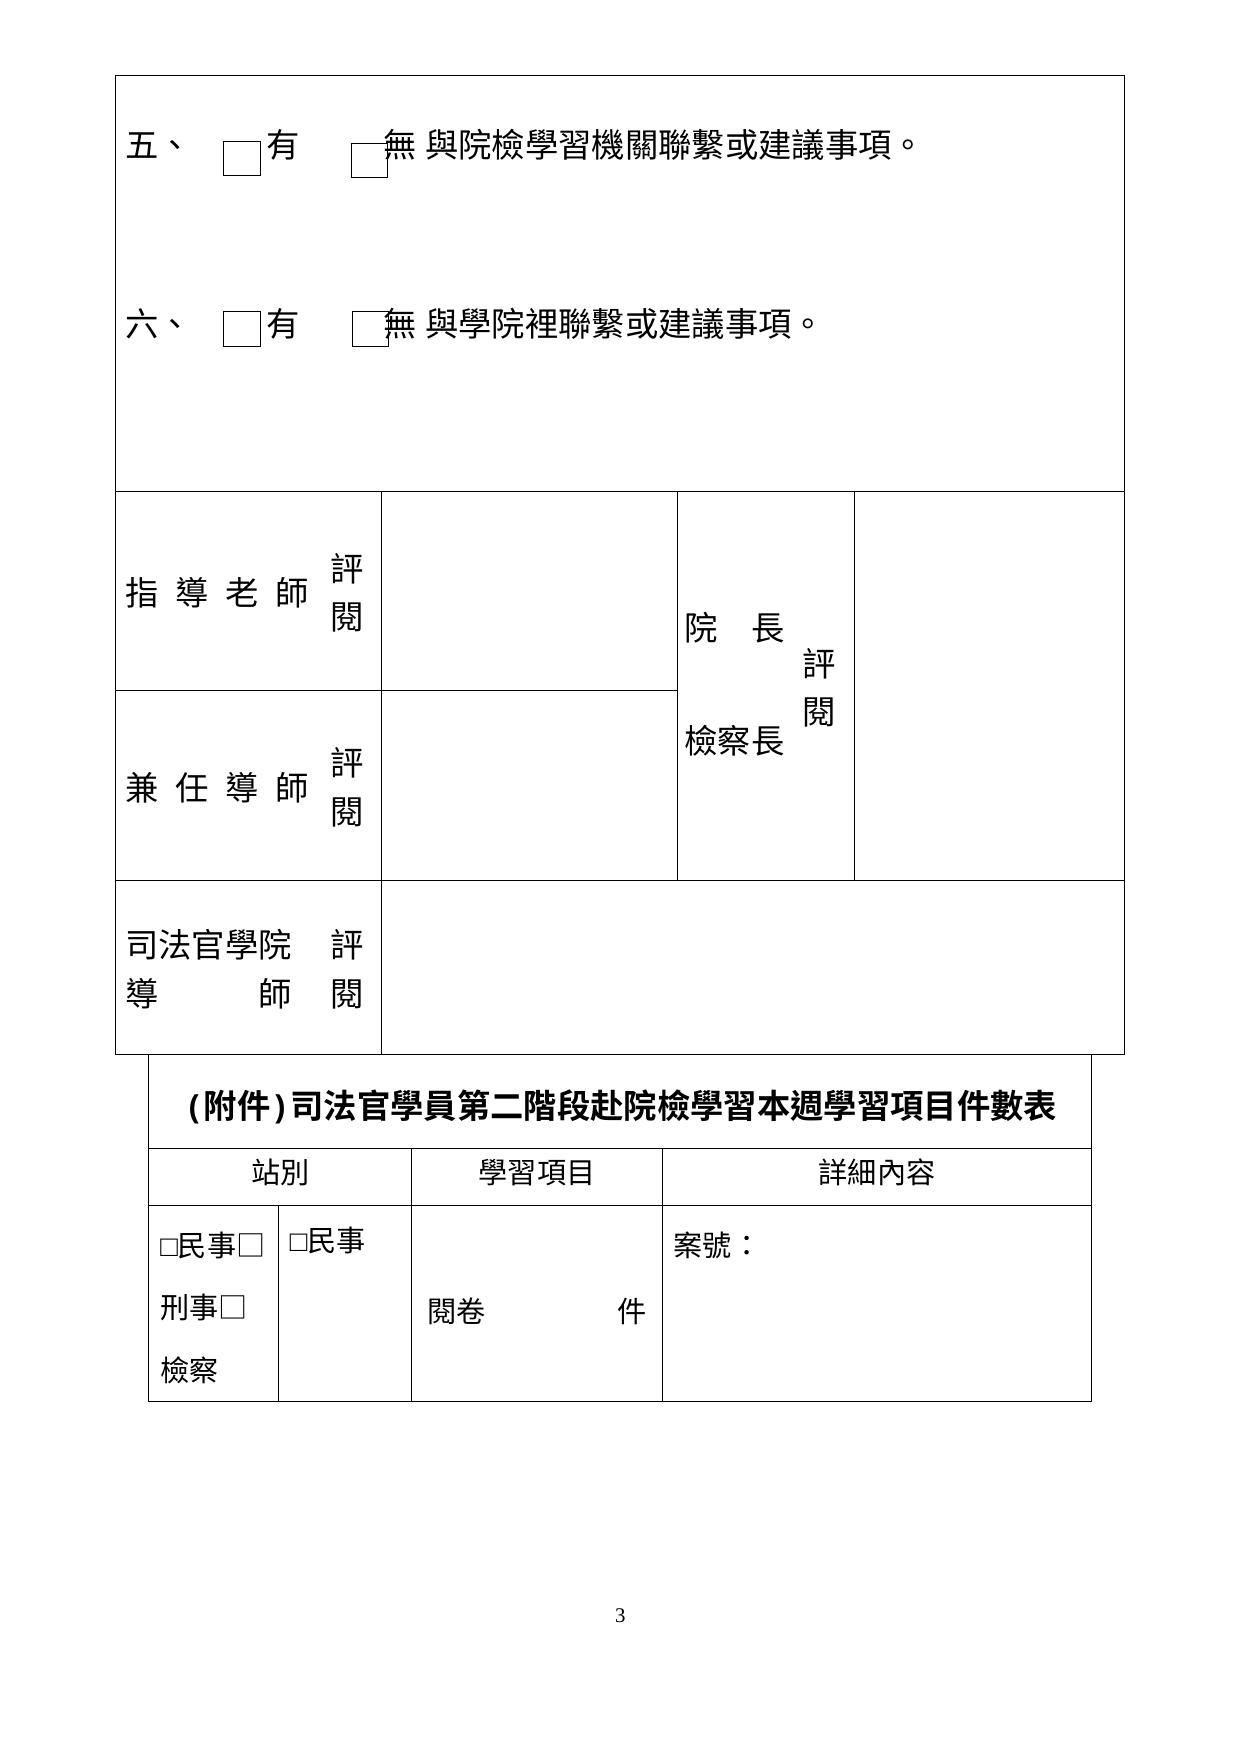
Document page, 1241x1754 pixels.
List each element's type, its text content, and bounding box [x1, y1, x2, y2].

table_cell □民事□刑事□檢察 [149, 1206, 278, 1401]
table_cell [855, 492, 1124, 880]
table_cell [382, 691, 677, 880]
table_cell 院 長 檢察長 [678, 492, 795, 880]
table_cell 學習項目 [412, 1149, 662, 1205]
table_cell [116, 1148, 148, 1205]
table_cell 五、 有 無 與院檢學習機關聯繫或建議事項。 六、 有 無 與學院裡聯繫或建議事項。 [116, 76, 1124, 491]
table_cell 評 閱 [323, 691, 381, 880]
table_cell [116, 1205, 148, 1401]
table_cell 評 閱 [795, 492, 854, 880]
table_cell 指 導 老 師 [116, 492, 323, 690]
table_header [224, 142, 260, 175]
table_header [353, 312, 388, 346]
table_cell □民事 [279, 1206, 411, 1401]
table_cell [1092, 1055, 1124, 1148]
table_cell 案號： [663, 1206, 1091, 1401]
table_cell [116, 1055, 148, 1148]
table_cell [1092, 1148, 1124, 1205]
table_cell 評 閱 [323, 492, 381, 690]
table_cell 詳細內容 [663, 1149, 1091, 1205]
table_cell 司法官學院導 師 [116, 881, 323, 1054]
table_cell [1092, 1205, 1124, 1401]
table_header [352, 144, 387, 177]
table_cell 閱卷 件 [412, 1206, 662, 1401]
table_cell (附件)司法官學員第二階段赴院檢學習本週學習項目件數表 [149, 1055, 1091, 1148]
table_cell 兼 任 導 師 [116, 691, 323, 880]
table_cell [382, 881, 1124, 1054]
table_cell [382, 492, 677, 690]
table_cell 評 閱 [323, 881, 381, 1054]
table_header [224, 312, 260, 346]
table_cell 站別 [149, 1149, 411, 1205]
